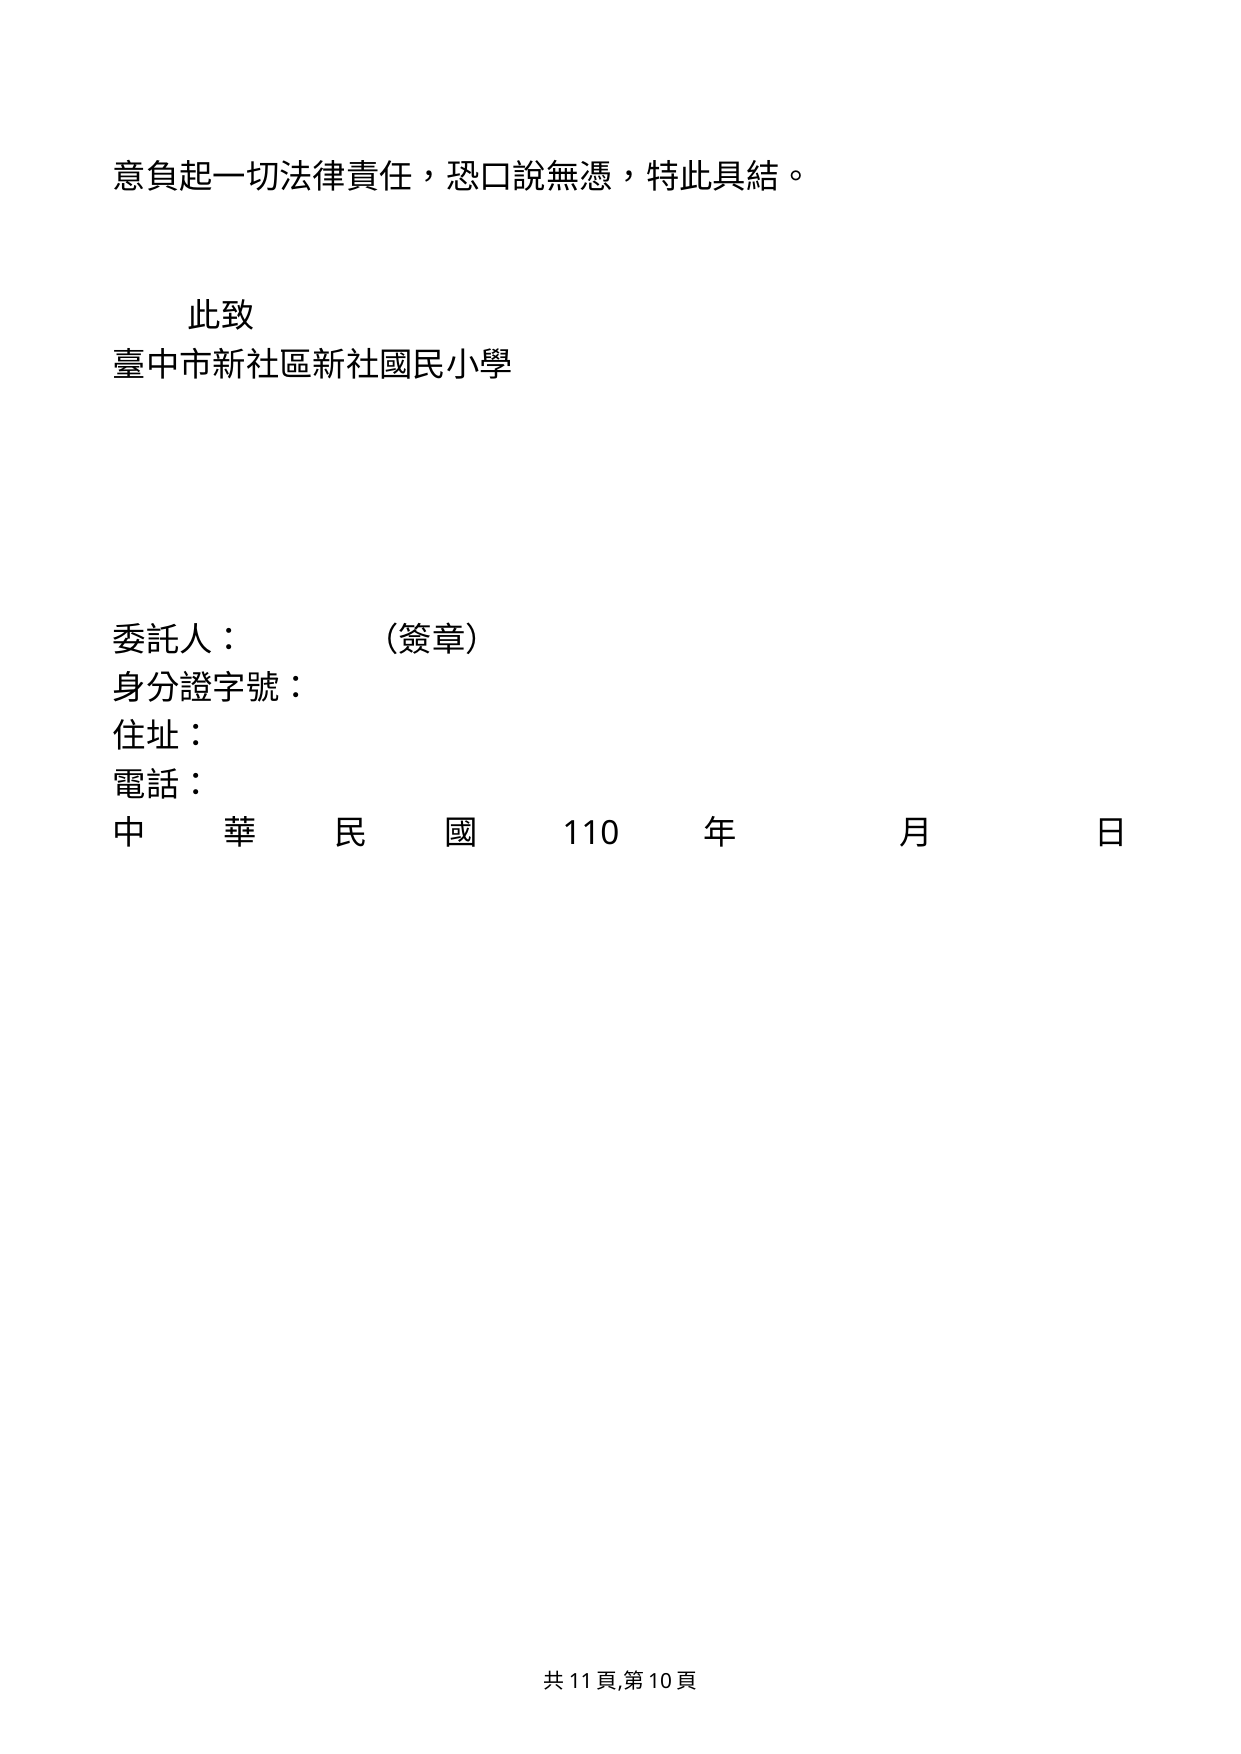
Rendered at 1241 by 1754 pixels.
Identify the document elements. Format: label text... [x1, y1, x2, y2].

text 委託人： （簽章） [112, 613, 1128, 661]
text 此致 [112, 289, 1128, 337]
text 住址： [112, 709, 1128, 757]
text 電話： [112, 757, 1128, 806]
text 中華民國110年 月 日 [112, 806, 1128, 854]
text 意負起一切法律責任，恐口說無憑，特此具結。 [112, 150, 1128, 198]
text 身分證字號： [112, 661, 1128, 709]
text 臺中市新社區新社國民小學 [112, 337, 1128, 386]
